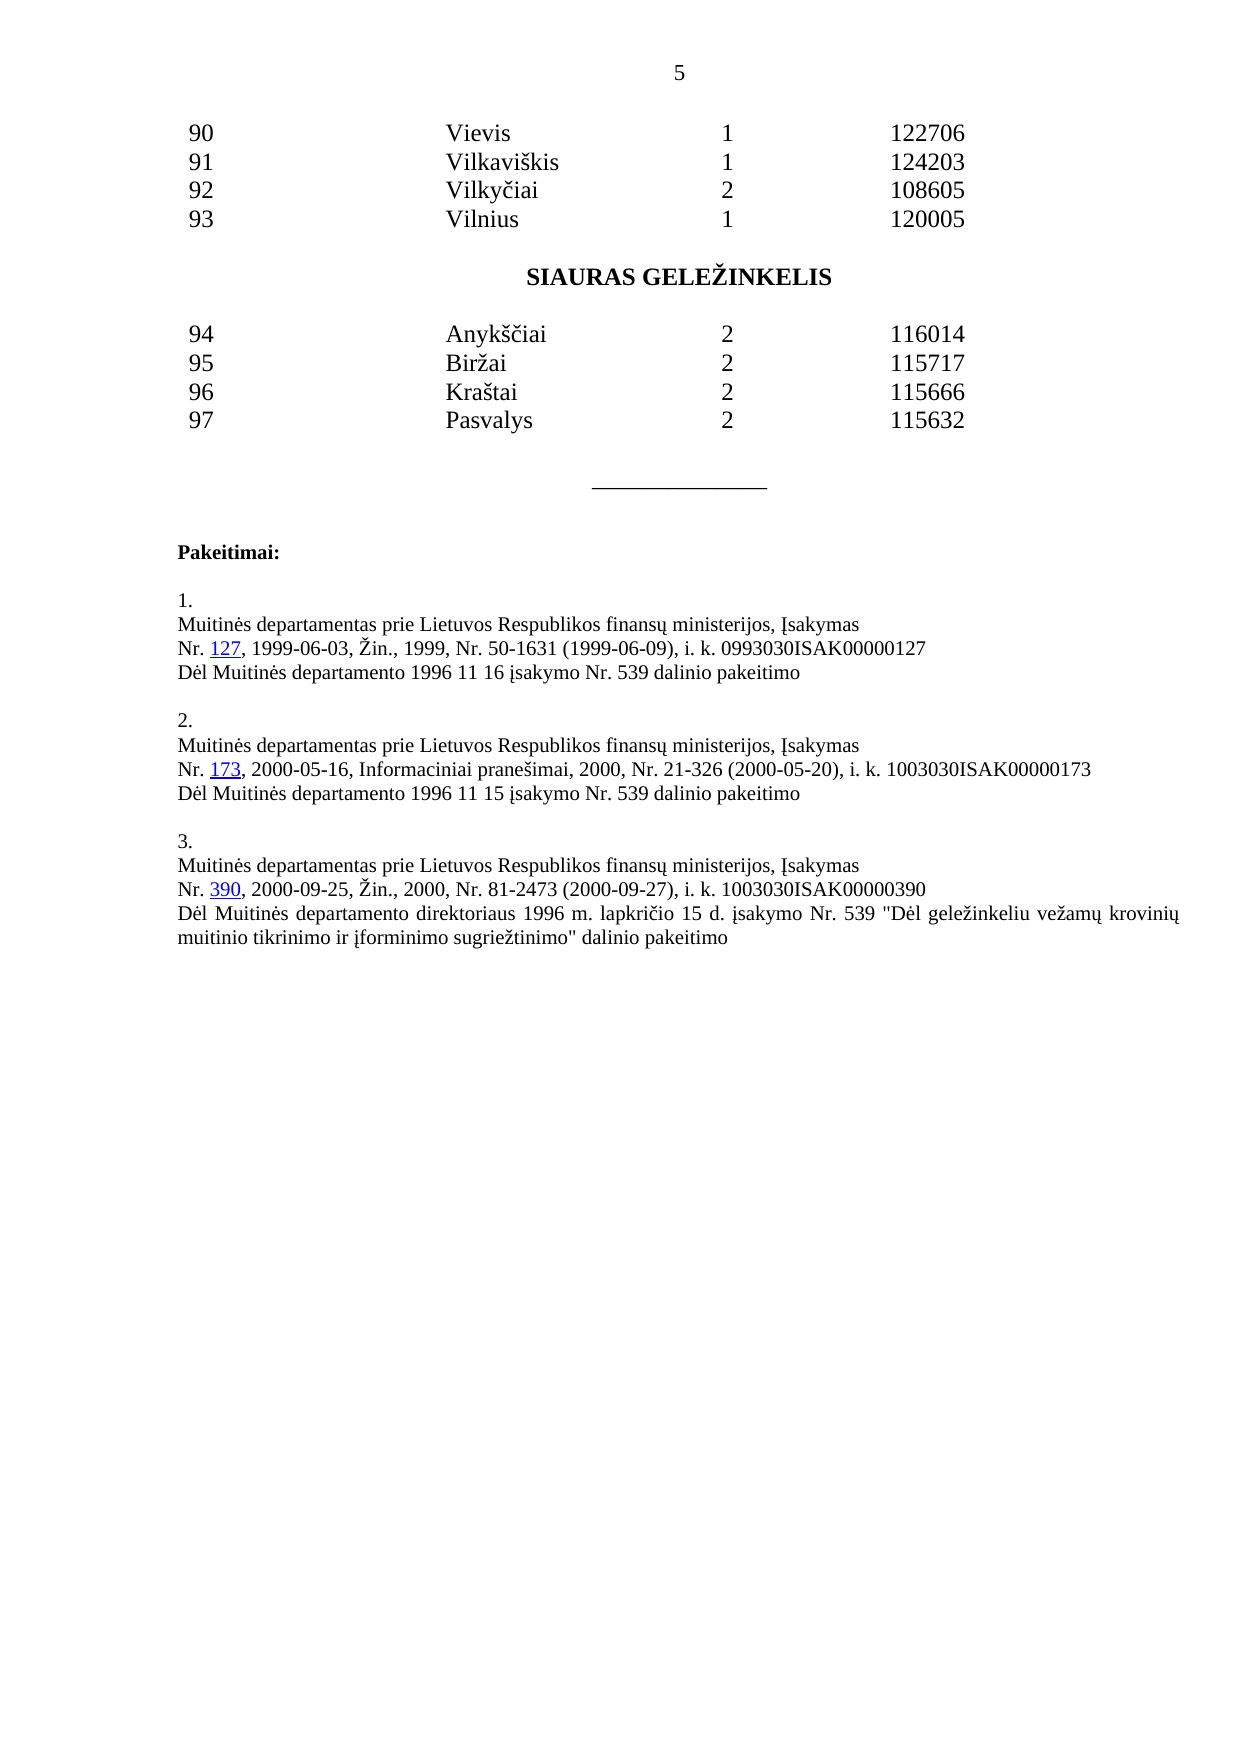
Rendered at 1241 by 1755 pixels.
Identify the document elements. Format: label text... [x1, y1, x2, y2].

text Muitinės departamentas prie Lietuvos Respublikos finansų ministerijos, Įsakymas [177, 853, 1181, 877]
text Muitinės departamentas prie Lietuvos Respublikos finansų ministerijos, Įsakymas [177, 612, 1181, 636]
text Nr. 173, 2000-05-16, Informaciniai pranešimai, 2000, Nr. 21-326 (2000-05-20), i. k. 1003030ISAK00000173 [177, 757, 1181, 781]
text Nr. 127, 1999-06-03, Žin., 1999, Nr. 50-1631 (1999-06-09), i. k. 0993030ISAK00000127 [177, 636, 1181, 660]
text ______________ [177, 463, 1181, 492]
table_cell 95 [177, 348, 434, 377]
table_cell Pasvalys [434, 406, 710, 434]
table_cell Biržai [434, 348, 710, 377]
table_cell 124203 [879, 147, 1181, 176]
text Nr. 390, 2000-09-25, Žin., 2000, Nr. 81-2473 (2000-09-27), i. k. 1003030ISAK00000390 [177, 877, 1181, 901]
table_cell Vilkaviškis [434, 147, 710, 176]
table_cell 115632 [879, 406, 1181, 434]
text 1. [177, 588, 1181, 612]
table_cell 92 [177, 176, 434, 204]
text 2. [177, 708, 1181, 732]
table_cell 115666 [879, 377, 1181, 406]
table_cell Vievis [434, 118, 710, 147]
table_cell 115717 [879, 348, 1181, 377]
text Dėl Muitinės departamento 1996 11 16 įsakymo Nr. 539 dalinio pakeitimo [177, 660, 1181, 684]
text SIAURAS GELEŽINKELIS [177, 262, 1181, 291]
table_cell 1 [710, 147, 878, 176]
table_header 2 [710, 319, 878, 348]
table_header 116014 [879, 319, 1181, 348]
table_cell Vilkyčiai [434, 176, 710, 204]
table_cell 90 [177, 118, 434, 147]
table_cell 97 [177, 406, 434, 434]
table_cell 122706 [879, 118, 1181, 147]
text Dėl Muitinės departamento 1996 11 15 įsakymo Nr. 539 dalinio pakeitimo [177, 781, 1181, 805]
table_cell Vilnius [434, 204, 710, 233]
table_header 94 [177, 319, 434, 348]
text Pakeitimai: [177, 540, 1181, 564]
text Dėl Muitinės departamento direktoriaus 1996 m. lapkričio 15 d. įsakymo Nr. 539 "Dėl geležinkeliu vežamų krovinių muitinio tikrinimo ir įforminimo sugriežtinimo" dalinio pakeitimo [177, 901, 1181, 949]
table_cell 2 [710, 377, 878, 406]
table_cell 91 [177, 147, 434, 176]
table_cell 96 [177, 377, 434, 406]
table_cell 108605 [879, 176, 1181, 204]
table_cell 2 [710, 406, 878, 434]
table_cell 1 [710, 204, 878, 233]
table_header Anykščiai [434, 319, 710, 348]
text Muitinės departamentas prie Lietuvos Respublikos finansų ministerijos, Įsakymas [177, 732, 1181, 757]
table_cell 2 [710, 348, 878, 377]
table_cell 2 [710, 176, 878, 204]
text 3. [177, 829, 1181, 853]
table_cell 120005 [879, 204, 1181, 233]
table_cell 1 [710, 118, 878, 147]
table_cell 93 [177, 204, 434, 233]
table_cell Kraštai [434, 377, 710, 406]
